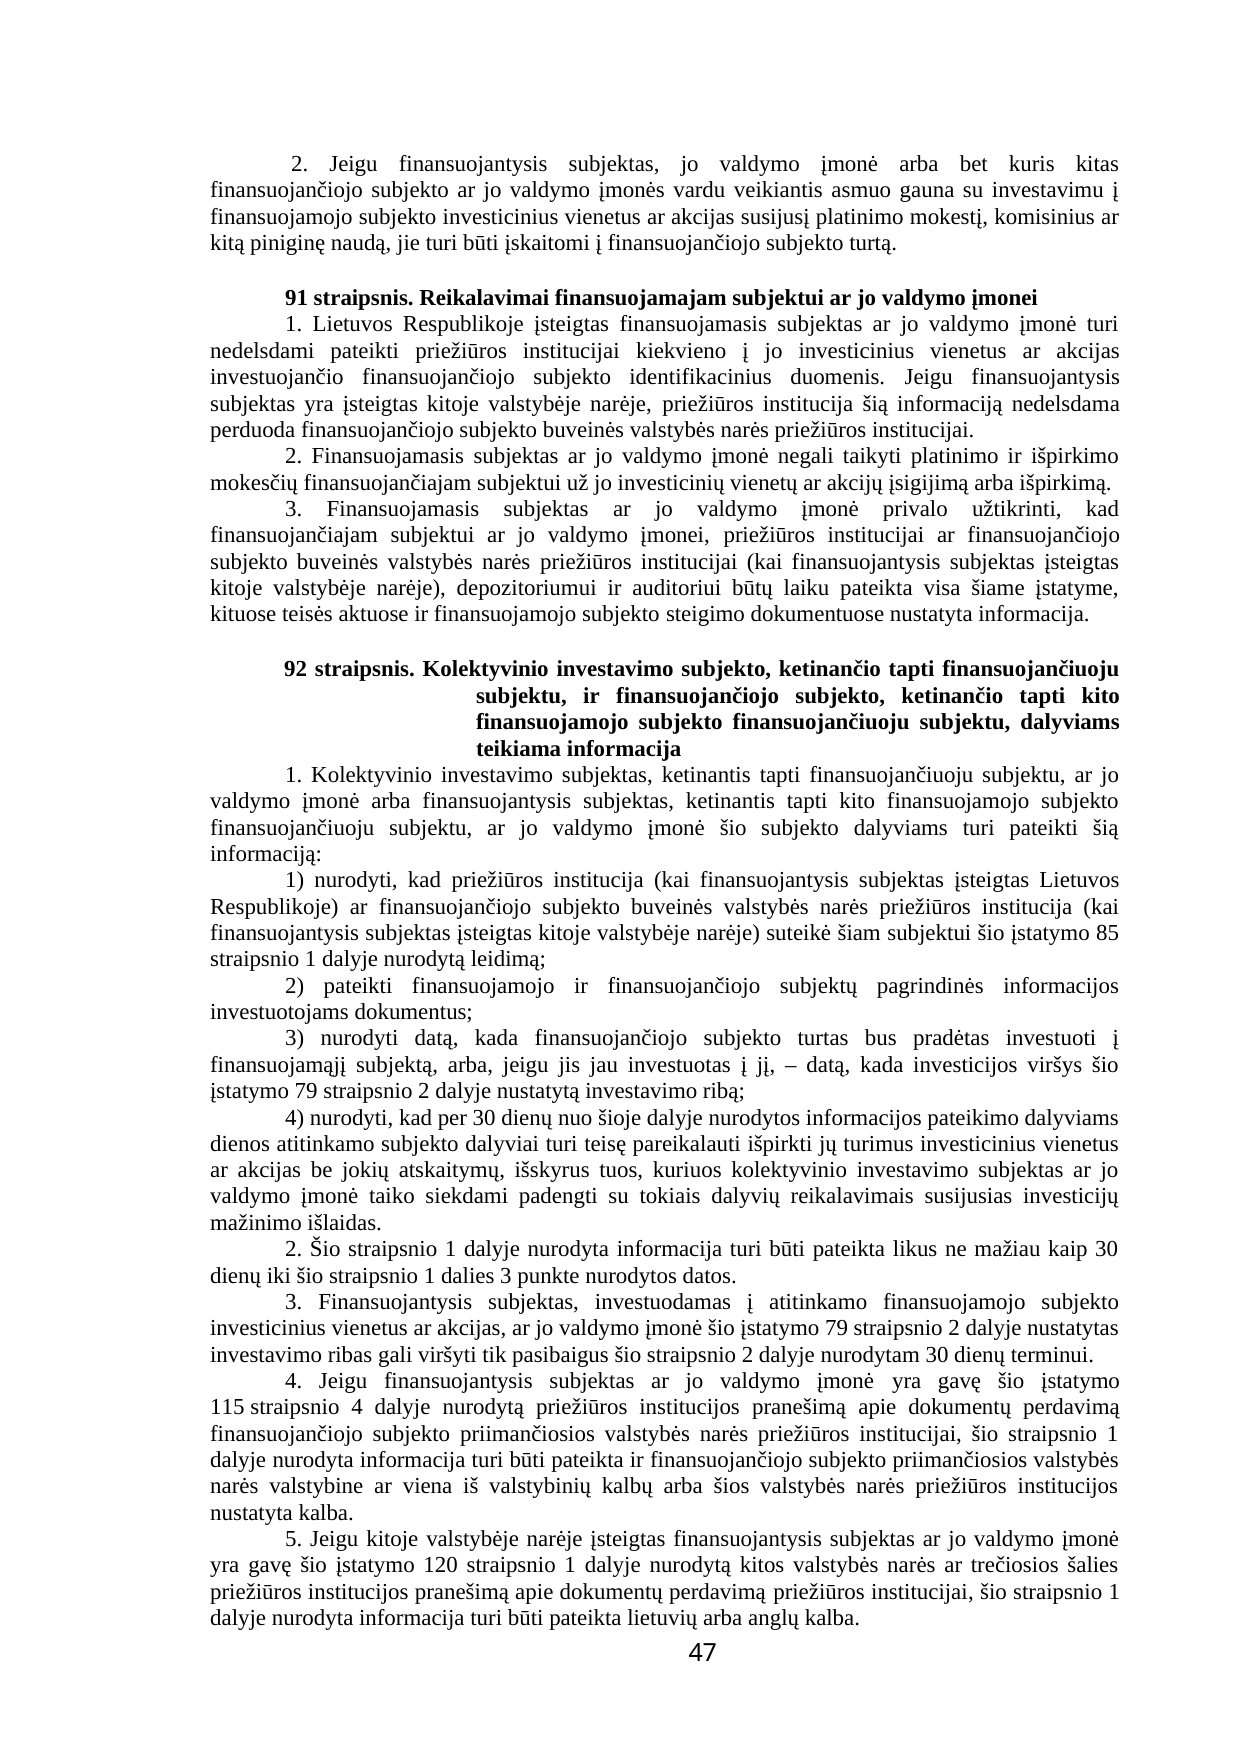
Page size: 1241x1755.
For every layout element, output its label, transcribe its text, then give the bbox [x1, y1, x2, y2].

text 3. Finansuojantysis subjektas, investuodamas į atitinkamo finansuojamojo subjekto investicinius vienetus ar akcijas, ar jo valdymo įmonė šio įstatymo 79 straipsnio 2 dalyje nustatytas investavimo ribas gali viršyti tik pasibaigus šio straipsnio 2 dalyje nurodytam 30 dienų terminui. [210, 1288, 1120, 1367]
text 2. Jeigu finansuojantysis subjektas, jo valdymo įmonė arba bet kuris kitas finansuojančiojo subjekto ar jo valdymo įmonės vardu veikiantis asmuo gauna su investavimu į finansuojamojo subjekto investicinius vienetus ar akcijas susijusį platinimo mokestį, komisinius ar kitą piniginę naudą, jie turi būti įskaitomi į finansuojančiojo subjekto turtą. [210, 150, 1120, 255]
text 1. Kolektyvinio investavimo subjektas, ketinantis tapti finansuojančiuoju subjektu, ar jo valdymo įmonė arba finansuojantysis subjektas, ketinantis tapti kito finansuojamojo subjekto finansuojančiuoju subjektu, ar jo valdymo įmonė šio subjekto dalyviams turi pateikti šią informaciją: [210, 761, 1120, 866]
text 92 straipsnis. Kolektyvinio investavimo subjekto, ketinančio tapti finansuojančiuoju subjektu, ir finansuojančiojo subjekto, ketinančio tapti kito finansuojamojo subjekto finansuojančiuoju subjektu, dalyviams teikiama informacija [284, 656, 1120, 761]
text 5. Jeigu kitoje valstybėje narėje įsteigtas finansuojantysis subjektas ar jo valdymo įmonė yra gavę šio įstatymo 120 straipsnio 1 dalyje nurodytą kitos valstybės narės ar trečiosios šalies priežiūros institucijos pranešimą apie dokumentų perdavimą priežiūros institucijai, šio straipsnio 1 dalyje nurodyta informacija turi būti pateikta lietuvių arba anglų kalba. [210, 1525, 1120, 1631]
text 3) nurodyti datą, kada finansuojančiojo subjekto turtas bus pradėtas investuoti į finansuojamąjį subjektą, arba, jeigu jis jau investuotas į jį, – datą, kada investicijos viršys šio įstatymo 79 straipsnio 2 dalyje nustatytą investavimo ribą; [210, 1024, 1120, 1103]
text 91 straipsnis. Reikalavimai finansuojamajam subjektui ar jo valdymo įmonei [210, 284, 1120, 311]
text 4) nurodyti, kad per 30 dienų nuo šioje dalyje nurodytos informacijos pateikimo dalyviams dienos atitinkamo subjekto dalyviai turi teisę pareikalauti išpirkti jų turimus investicinius vienetus ar akcijas be jokių atskaitymų, išskyrus tuos, kuriuos kolektyvinio investavimo subjektas ar jo valdymo įmonė taiko siekdami padengti su tokiais dalyvių reikalavimais susijusias investicijų mažinimo išlaidas. [210, 1103, 1120, 1235]
text 2. Šio straipsnio 1 dalyje nurodyta informacija turi būti pateikta likus ne mažiau kaip 30 dienų iki šio straipsnio 1 dalies 3 punkte nurodytos datos. [210, 1235, 1120, 1288]
text 2. Finansuojamasis subjektas ar jo valdymo įmonė negali taikyti platinimo ir išpirkimo mokesčių finansuojančiajam subjektui už jo investicinių vienetų ar akcijų įsigijimą arba išpirkimą. [210, 442, 1120, 495]
text 4. Jeigu finansuojantysis subjektas ar jo valdymo įmonė yra gavę šio įstatymo 115 straipsnio 4 dalyje nurodytą priežiūros institucijos pranešimą apie dokumentų perdavimą finansuojančiojo subjekto priimančiosios valstybės narės priežiūros institucijai, šio straipsnio 1 dalyje nurodyta informacija turi būti pateikta ir finansuojančiojo subjekto priimančiosios valstybės narės valstybine ar viena iš valstybinių kalbų arba šios valstybės narės priežiūros institucijos nustatyta kalba. [210, 1367, 1120, 1525]
text 1) nurodyti, kad priežiūros institucija (kai finansuojantysis subjektas įsteigtas Lietuvos Respublikoje) ar finansuojančiojo subjekto buveinės valstybės narės priežiūros institucija (kai finansuojantysis subjektas įsteigtas kitoje valstybėje narėje) suteikė šiam subjektui šio įstatymo 85 straipsnio 1 dalyje nurodytą leidimą; [210, 866, 1120, 972]
text 2) pateikti finansuojamojo ir finansuojančiojo subjektų pagrindinės informacijos investuotojams dokumentus; [210, 972, 1120, 1024]
text 1. Lietuvos Respublikoje įsteigtas finansuojamasis subjektas ar jo valdymo įmonė turi nedelsdami pateikti priežiūros institucijai kiekvieno į jo investicinius vienetus ar akcijas investuojančio finansuojančiojo subjekto identifikacinius duomenis. Jeigu finansuojantysis subjektas yra įsteigtas kitoje valstybėje narėje, priežiūros institucija šią informaciją nedelsdama perduoda finansuojančiojo subjekto buveinės valstybės narės priežiūros institucijai. [210, 311, 1120, 442]
text 3. Finansuojamasis subjektas ar jo valdymo įmonė privalo užtikrinti, kad finansuojančiajam subjektui ar jo valdymo įmonei, priežiūros institucijai ar finansuojančiojo subjekto buveinės valstybės narės priežiūros institucijai (kai finansuojantysis subjektas įsteigtas kitoje valstybėje narėje), depozitoriumui ir auditoriui būtų laiku pateikta visa šiame įstatyme, kituose teisės aktuose ir finansuojamojo subjekto steigimo dokumentuose nustatyta informacija. [210, 495, 1120, 627]
